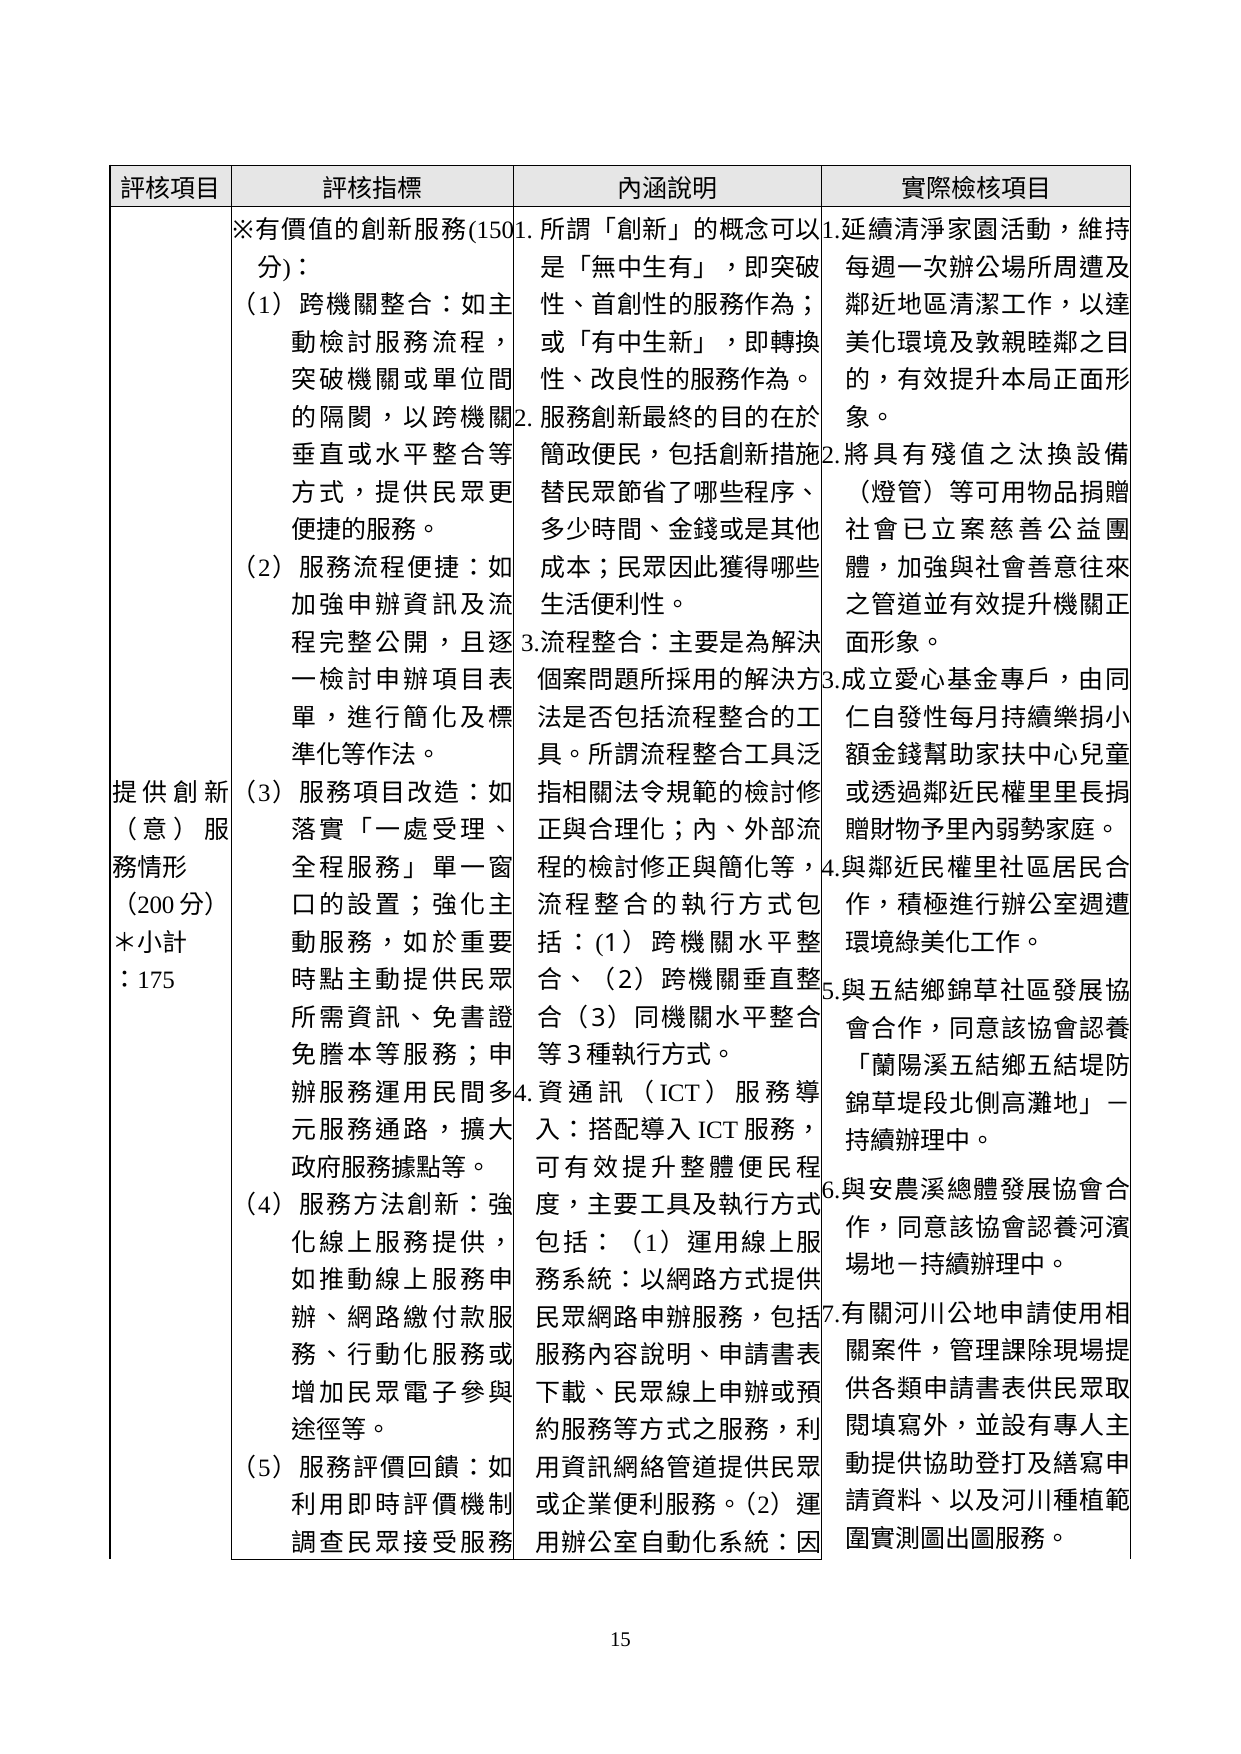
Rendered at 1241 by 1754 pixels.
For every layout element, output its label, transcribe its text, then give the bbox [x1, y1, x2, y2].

table_cell 內涵說明 [514, 166, 821, 206]
table_cell 評核項目 [111, 166, 231, 206]
table_cell 實際檢核項目 [822, 166, 1130, 206]
table_cell 提供創新（意）服務情形 （200分） ＊小計 ：175 [111, 207, 231, 1559]
table_cell 1.延續清淨家園活動，維持每週一次辦公場所周遭及鄰近地區清潔工作，以達美化環境及敦親睦鄰之目的，有效提升本局正面形象。 2.將具有殘值之汰換設備（燈管）等可用物品捐贈社會已立案慈善公益團體，加強與社會善意往來之管道並有效提升機關正面形象。 3.成立愛心基金專戶，由同仁自發性每月持續樂捐小額金錢幫助家扶中心兒童或透過鄰近民權里里長捐贈財物予里內弱勢家庭。 4.與鄰近民權里社區居民合作，積極進行辦公室週遭環境綠美化工作。 5.與五結鄉錦草社區發展協會合作，同意該協會認養「蘭陽溪五結鄉五結堤防錦草堤段北側高灘地」－持續辦理中。 6.與安農溪總體發展協會合作，同意該協會認養河濱場地－持續辦理中。 7.有關河川公地申請使用相關案件，管理課除現場提供各類申請書表供民眾取閱填寫外，並設有專人主動提供協助登打及繕寫申請資料、以及河川種植範圍實測圖出圖服務。 [822, 207, 1130, 1559]
table_cell 評核指標 [232, 166, 513, 206]
table_cell 所謂「創新」的概念可以是「無中生有」，即突破性、首創性的服務作為；或「有中生新」，即轉換性、改良性的服務作為。 服務創新最終的目的在於簡政便民，包括創新措施替民眾節省了哪些程序、多少時間、金錢或是其他成本；民眾因此獲得哪些生活便利性。 3.流程整合：主要是為解決個案問題所採用的解決方法是否包括流程整合的工具。所謂流程整合工具泛指相關法令規範的檢討修正與合理化；內、外部流程的檢討修正與簡化等，流程整合的執行方式包括：(1）跨機關水平整合、（2）跨機關垂直整合（3）同機關水平整合等3種執行方式。 4.資通訊（ICT）服務導入：搭配導入ICT服務，可有效提升整體便民程度，主要工具及執行方式包括：（1）運用線上服務系統：以網路方式提供民眾網路申辦服務，包括服務內容說明、申請書表下載、民眾線上申辦或預約服務等方式之服務，利用資訊網絡管道提供民眾或企業便利服務。（2）運用辦公室自動化系統：因 [514, 207, 821, 1559]
table_cell ※有價值的創新服務(150分)： （1）跨機關整合：如主動檢討服務流程，突破機關或單位間的隔閡，以跨機關垂直或水平整合等方式，提供民眾更便捷的服務。 （2）服務流程便捷：如加強申辦資訊及流程完整公開，且逐一檢討申辦項目表單，進行簡化及標準化等作法。 （3）服務項目改造：如落實「一處受理、全程服務」單一窗口的設置；強化主動服務，如於重要時點主動提供民眾所需資訊、免書證免謄本等服務；申辦服務運用民間多元服務通路，擴大政府服務據點等。 （4）服務方法創新：強化線上服務提供，如推動線上服務申辦、網路繳付款服務、行動化服務或增加民眾電子參與途徑等。 （5）服務評價回饋：如利用即時評價機制調查民眾接受服務 [232, 207, 513, 1559]
